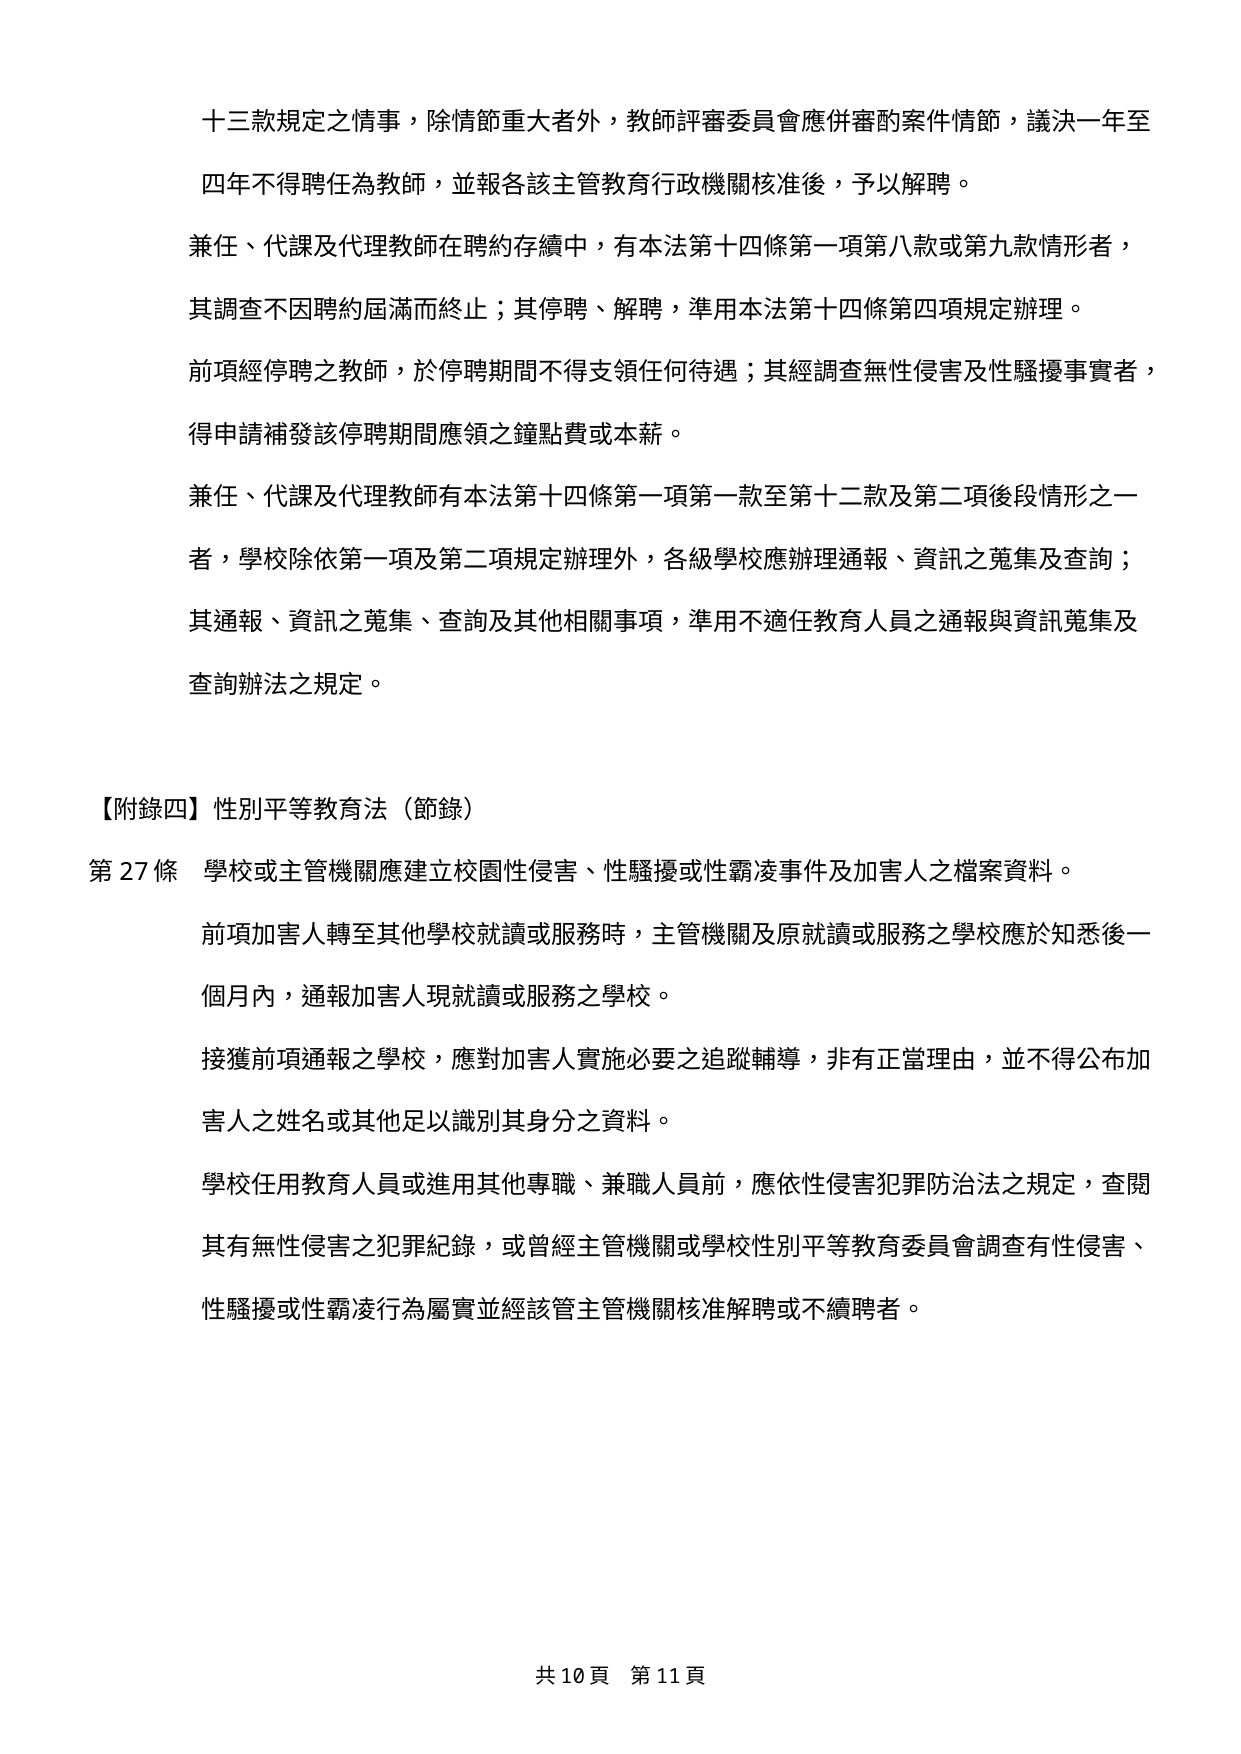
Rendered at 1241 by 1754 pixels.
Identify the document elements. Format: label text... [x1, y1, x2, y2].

text 前項經停聘之教師，於停聘期間不得支領任何待遇；其經調查無性侵害及性騷擾事實者，得申請補發該停聘期間應領之鐘點費或本薪。 [189, 328, 1152, 453]
text 兼任、代課及代理教師有本法第十四條第一項第一款至第十二款及第二項後段情形之一者，學校除依第一項及第二項規定辦理外，各級學校應辦理通報、資訊之蒐集及查詢；其通報、資訊之蒐集、查詢及其他相關事項，準用不適任教育人員之通報與資訊蒐集及查詢辦法之規定。 [189, 453, 1152, 703]
text 兼任、代課及代理教師在聘約存續中，有本法第十四條第一項第八款或第九款情形者，其調查不因聘約屆滿而終止；其停聘、解聘，準用本法第十四條第四項規定辦理。 [189, 203, 1152, 328]
text 接獲前項通報之學校，應對加害人實施必要之追蹤輔導，非有正當理由，並不得公布加害人之姓名或其他足以識別其身分之資料。 [201, 1016, 1152, 1141]
text 學校任用教育人員或進用其他專職、兼職人員前，應依性侵害犯罪防治法之規定，查閱其有無性侵害之犯罪紀錄，或曾經主管機關或學校性別平等教育委員會調查有性侵害、性騷擾或性霸凌行為屬實並經該管主管機關核准解聘或不續聘者。 [201, 1141, 1152, 1328]
text 【附錄四】性別平等教育法（節錄） [89, 766, 1152, 828]
text 十三款規定之情事，除情節重大者外，教師評審委員會應併審酌案件情節，議決一年至四年不得聘任為教師，並報各該主管教育行政機關核准後，予以解聘。 [89, 78, 1152, 203]
text 前項加害人轉至其他學校就讀或服務時，主管機關及原就讀或服務之學校應於知悉後一個月內，通報加害人現就讀或服務之學校。 [201, 891, 1152, 1016]
text 第27條 學校或主管機關應建立校園性侵害、性騷擾或性霸凌事件及加害人之檔案資料。 [89, 828, 1152, 891]
